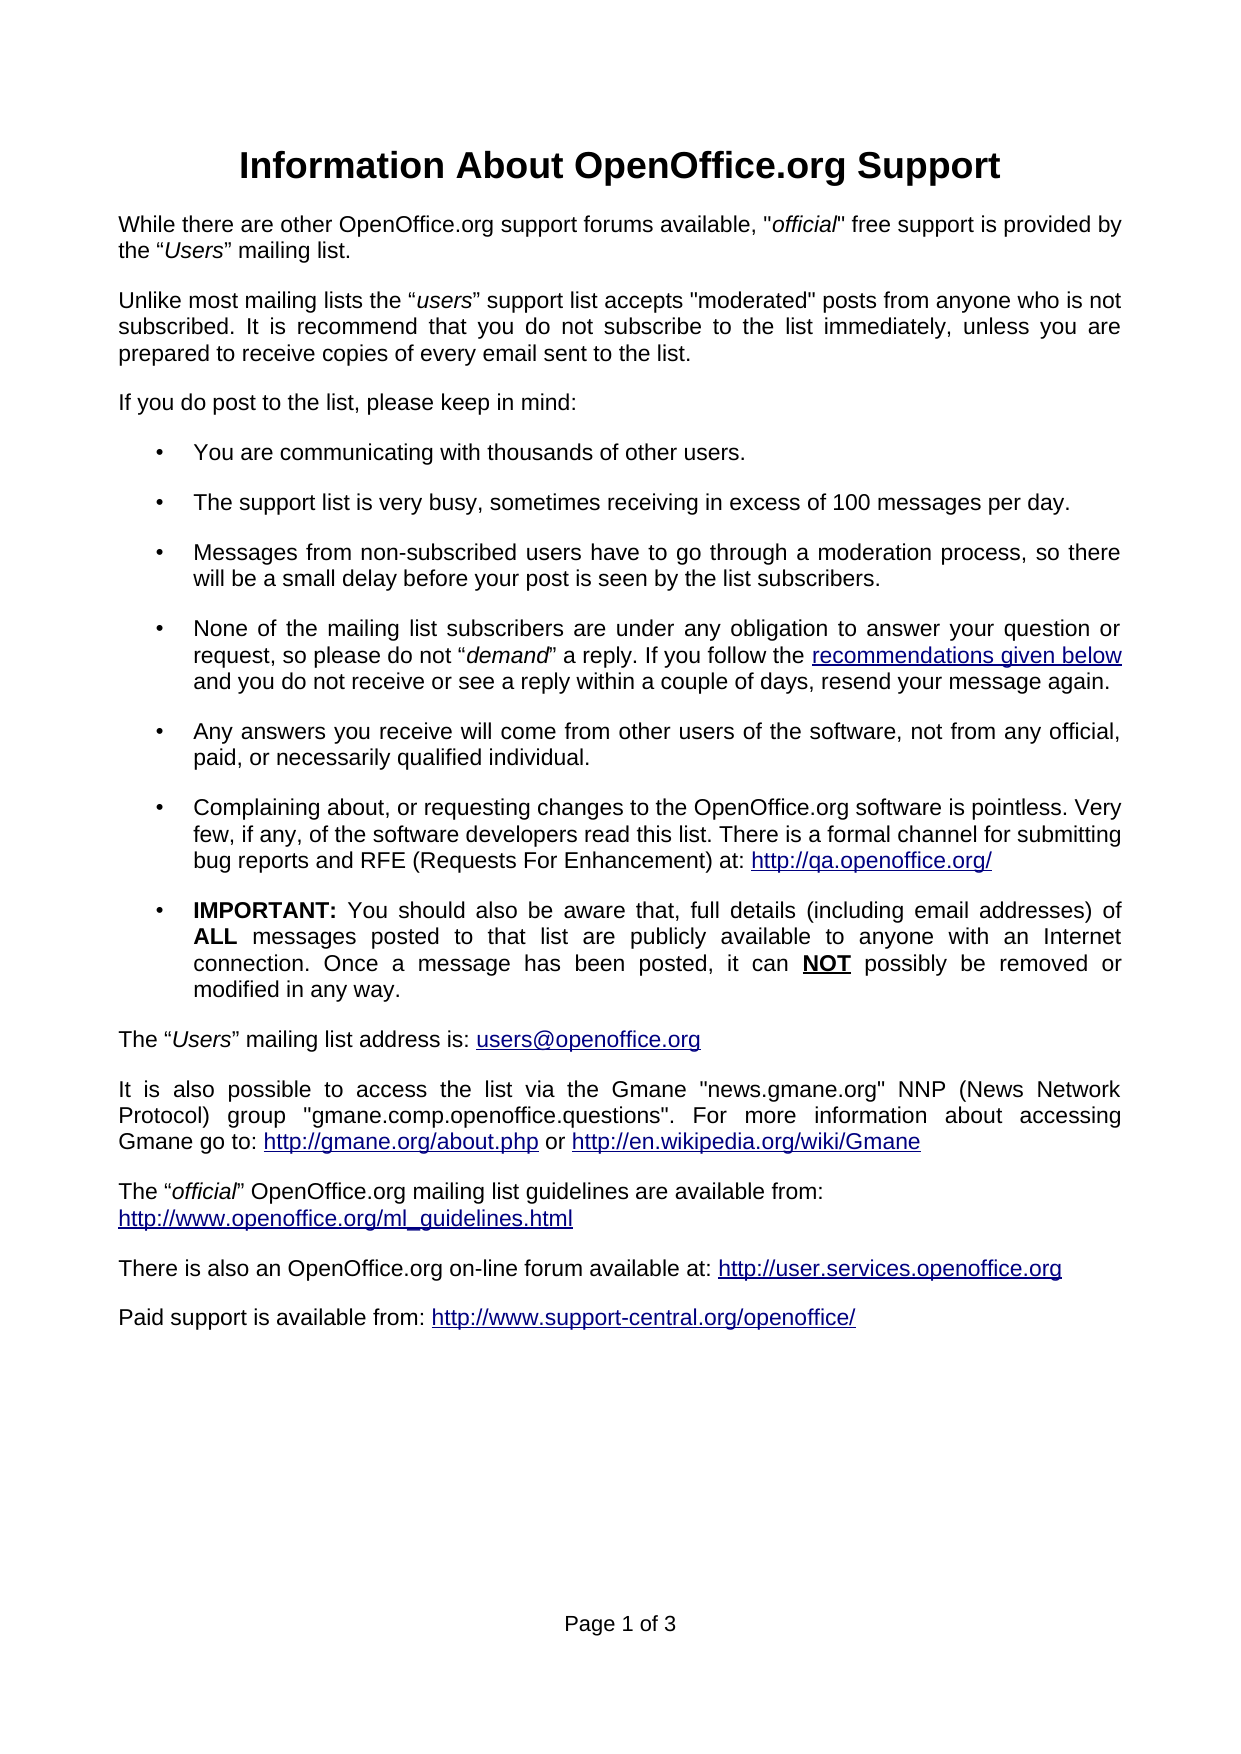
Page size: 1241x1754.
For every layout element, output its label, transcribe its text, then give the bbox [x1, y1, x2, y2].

text Unlike most mailing lists the “users” support list accepts "moderated" posts from anyone who is not subscribed. It is recommend that you do not subscribe to the list immediately, unless you are prepared to receive copies of every email sent to the list. [118, 287, 1122, 366]
list Complaining about, or requesting changes to the OpenOffice.org software is pointless. Very few, if any, of the software developers read this list. There is a formal channel for submitting bug reports and RFE (Requests For Enhancement) at: http://qa.openoffice.org/ [156, 794, 1122, 873]
list The support list is very busy, sometimes receiving in excess of 100 messages per day. [156, 489, 1122, 516]
list IMPORTANT: You should also be aware that, full details (including email addresses) of ALL messages posted to that list are publicly available to anyone with an Internet connection. Once a message has been posted, it can NOT possibly be removed or modified in any way. [156, 897, 1122, 1002]
text While there are other OpenOffice.org support forums available, "official" free support is provided by the “Users” mailing list. [118, 211, 1122, 263]
text The “official” OpenOffice.org mailing list guidelines are available from: http://www.openoffice.org/ml_guidelines.html [118, 1178, 1122, 1231]
list None of the mailing list subscribers are under any obligation to answer your question or request, so please do not “demand” a reply. If you follow the recommendations given below and you do not receive or see a reply within a couple of days, resend your message again. [156, 615, 1122, 694]
list Messages from non-subscribed users have to go through a moderation process, so there will be a small delay before your post is seen by the list subscribers. [156, 539, 1122, 592]
list Any answers you receive will come from other users of the software, not from any official, paid, or necessarily qualified individual. [156, 718, 1122, 771]
title Information About OpenOffice.org Support [118, 143, 1122, 186]
text There is also an OpenOffice.org on-line forum available at: http://user.services.openoffice.org [118, 1254, 1122, 1281]
text It is also possible to access the list via the Gmane "news.gmane.org" NNP (News Network Protocol) group "gmane.comp.openoffice.questions". For more information about accessing Gmane go to: http://gmane.org/about.php or http://en.wikipedia.org/wiki/Gmane [118, 1076, 1122, 1155]
text The “Users” mailing list address is: users@openoffice.org [118, 1026, 1122, 1052]
text Paid support is available from: http://www.support-central.org/openoffice/ [118, 1304, 1122, 1331]
list You are communicating with thousands of other users. [156, 439, 1122, 466]
text If you do post to the list, please keep in mind: [118, 389, 1122, 416]
